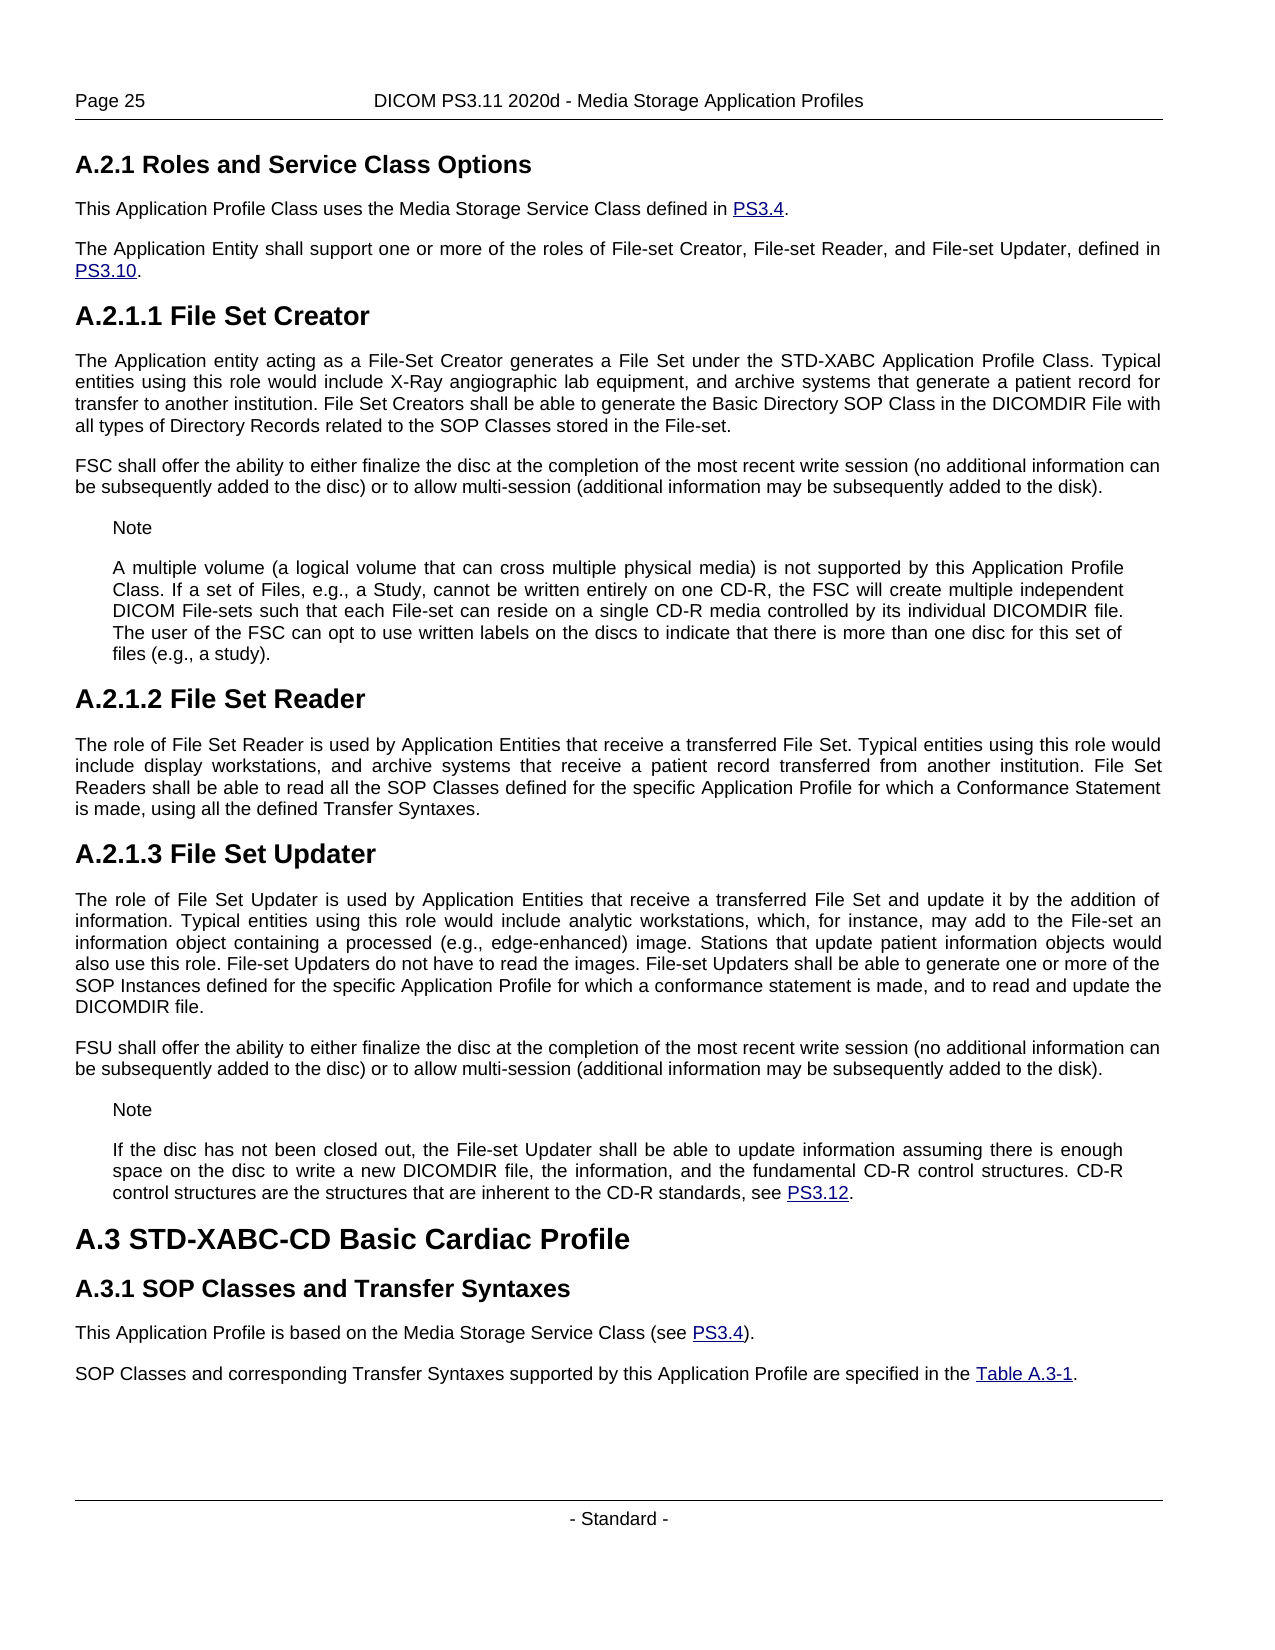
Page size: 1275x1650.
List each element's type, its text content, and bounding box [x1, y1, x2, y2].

text A multiple volume (a logical volume that can cross multiple physical media) is not supported by this Application Profile Class. If a set of Files, e.g., a Study, cannot be written entirely on one CD-R, the FSC will create multiple independent DICOM File-sets such that each File-set can reside on a single CD-R media controlled by its individual DICOMDIR file. The user of the FSC can opt to use written labels on the discs to indicate that there is more than one disc for this set of files (e.g., a study). [112, 557, 1125, 665]
text A.2.1.2 File Set Reader [75, 683, 1162, 715]
text FSU shall offer the ability to either finalize the disc at the completion of the most recent write session (no additional information can be subsequently added to the disc) or to allow multi-session (additional information may be subsequently added to the disk). [75, 1037, 1162, 1080]
text This Application Profile Class uses the Media Storage Service Class defined in PS3.4. [75, 197, 1162, 219]
text Note [112, 517, 1125, 538]
text A.3 STD-XABC-CD Basic Cardiac Profile [75, 1222, 1162, 1256]
text The Application entity acting as a File-Set Creator generates a File Set under the STD-XABC Application Profile Class. Typical entities using this role would include X-Ray angiographic lab equipment, and archive systems that generate a patient record for transfer to another institution. File Set Creators shall be able to generate the Basic Directory SOP Class in the DICOMDIR File with all types of Directory Records related to the SOP Classes stored in the File-set. [75, 350, 1162, 436]
text If the disc has not been closed out, the File-set Updater shall be able to update information assuming there is enough space on the disc to write a new DICOMDIR file, the information, and the fundamental CD-R control structures. CD-R control structures are the structures that are inherent to the CD-R standards, see PS3.12. [112, 1139, 1125, 1203]
text The role of File Set Updater is used by Application Entities that receive a transferred File Set and update it by the addition of information. Typical entities using this role would include analytic workstations, which, for instance, may add to the File-set an information object containing a processed (e.g., edge-enhanced) image. Stations that update patient information objects would also use this role. File-set Updaters do not have to read the images. File-set Updaters shall be able to generate one or more of the SOP Instances defined for the specific Application Profile for which a conformance statement is made, and to read and update the DICOMDIR file. [75, 888, 1162, 1018]
text A.3.1 SOP Classes and Transfer Syntaxes [75, 1274, 1162, 1303]
text This Application Profile is based on the Media Storage Service Class (see PS3.4). [75, 1322, 1162, 1343]
text The Application Entity shall support one or more of the roles of File-set Creator, File-set Reader, and File-set Updater, defined in PS3.10. [75, 238, 1162, 281]
text Note [112, 1098, 1125, 1120]
text FSC shall offer the ability to either finalize the disc at the completion of the most recent write session (no additional information can be subsequently added to the disc) or to allow multi-session (additional information may be subsequently added to the disk). [75, 455, 1162, 498]
text SOP Classes and corresponding Transfer Syntaxes supported by this Application Profile are specified in the Table A.3-1. [75, 1362, 1162, 1384]
text A.2.1 Roles and Service Class Options [75, 150, 1162, 179]
text A.2.1.1 File Set Creator [75, 300, 1162, 331]
text The role of File Set Reader is used by Application Entities that receive a transferred File Set. Typical entities using this role would include display workstations, and archive systems that receive a patient record transferred from another institution. File Set Readers shall be able to read all the SOP Classes defined for the specific Application Profile for which a Conformance Statement is made, using all the defined Transfer Syntaxes. [75, 733, 1162, 820]
text A.2.1.3 File Set Updater [75, 838, 1162, 870]
